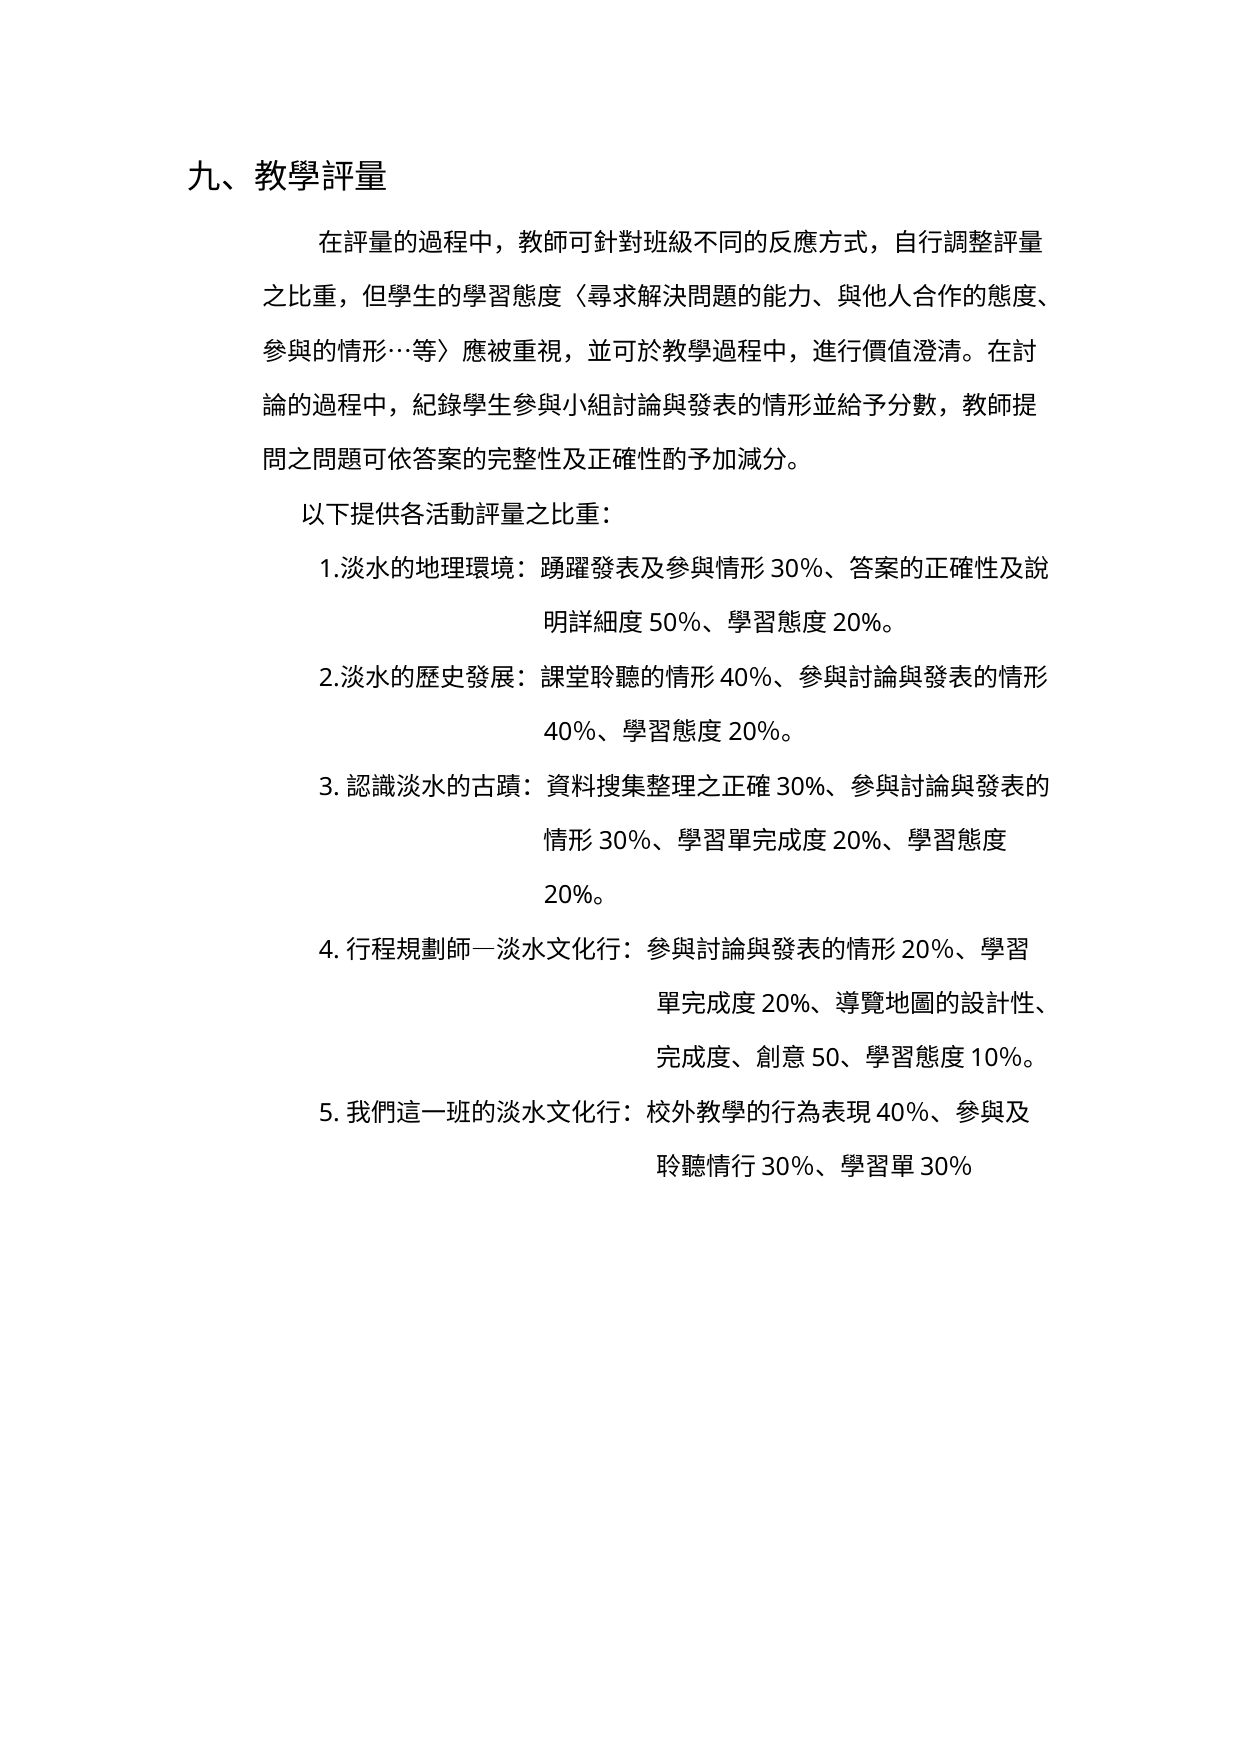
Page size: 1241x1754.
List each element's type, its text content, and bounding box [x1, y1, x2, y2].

text 5. 我們這一班的淡水文化行：校外教學的行為表現40％、參與及聆聽情行30％、學習單30％ [319, 1092, 1053, 1183]
text 在評量的過程中，教師可針對班級不同的反應方式，自行調整評量之比重，但學生的學習態度〈尋求解決問題的能力、與他人合作的態度、參與的情形…等〉應被重視，並可於教學過程中，進行價值澄清。在討論的過程中，紀錄學生參與小組討論與發表的情形並給予分數，教師提問之問題可依答案的完整性及正確性酌予加減分。 [262, 222, 1053, 476]
text 2.淡水的歷史發展：課堂聆聽的情形40％、參與討論與發表的情形40％、學習態度 20％。 [319, 657, 1053, 748]
text 九、教學評量 [187, 150, 1053, 198]
text 以下提供各活動評量之比重： [187, 494, 1053, 530]
text 4. 行程規劃師—淡水文化行：參與討論與發表的情形20％、學習單完成度20%、導覽地圖的設計性、完成度、創意50、學習態度10％。 [319, 929, 1053, 1074]
text 1.淡水的地理環境：踴躍發表及參與情形 30％、答案的正確性及說明詳細度50％、學習態度20%。 [319, 548, 1053, 639]
text 3. 認識淡水的古蹟：資料搜集整理之正確30%、參與討論與發表的情形30％、學習單完成度20%、學習態度20%。 [319, 766, 1053, 911]
